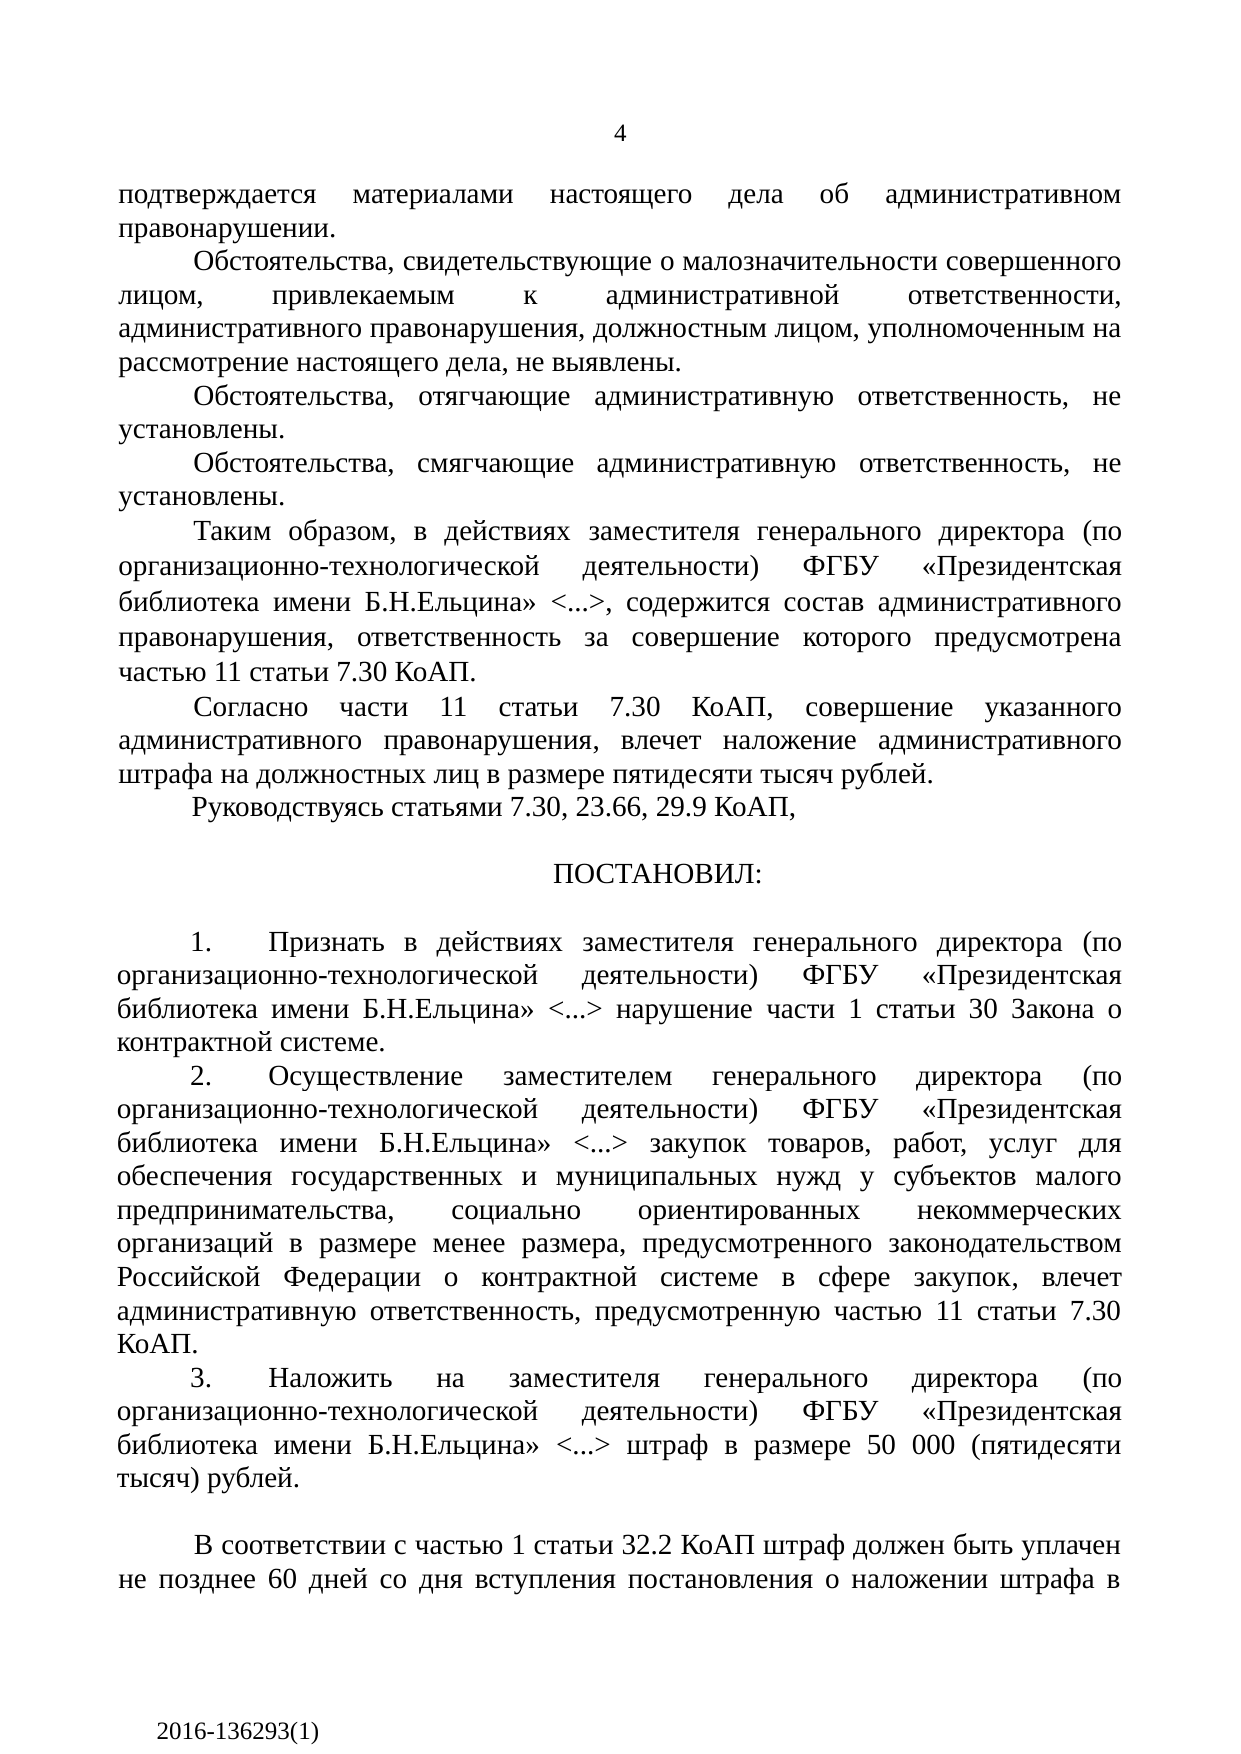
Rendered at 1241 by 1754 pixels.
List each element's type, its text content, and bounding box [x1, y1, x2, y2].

text подтверждается материалами настоящего дела об административном правонарушении. [118, 176, 1122, 243]
text Обстоятельства, смягчающие административную ответственность, не установлены. [118, 445, 1122, 512]
list Осуществление заместителем генерального директора (по организационно-технологической деятельности) ФГБУ «Президентская библиотека имени Б.Н.Ельцина» <...> закупок товаров, работ, услуг для обеспечения государственных и муниципальных нужд у субъектов малого предпринимательства, социально ориентированных некоммерческих организаций в размере менее размера, предусмотренного законодательством Российской Федерации о контрактной системе в сфере закупок, влечет административную ответственность, предусмотренную частью 11 статьи 7.30 КоАП. [117, 1058, 1122, 1360]
text Руководствуясь статьями 7.30, 23.66, 29.9 КоАП, [118, 789, 1122, 823]
list Наложить на заместителя генерального директора (по организационно-технологической деятельности) ФГБУ «Президентская библиотека имени Б.Н.Ельцина» <...> штраф в размере 50 000 (пятидесяти тысяч) рублей. [117, 1360, 1122, 1494]
text ПОСТАНОВИЛ: [118, 857, 1122, 890]
text Согласно части 11 статьи 7.30 КоАП, совершение указанного административного правонарушения, влечет наложение административного штрафа на должностных лиц в размере пятидесяти тысяч рублей. [118, 689, 1122, 789]
text В соответствии с частью 1 статьи 32.2 КоАП штраф должен быть уплачен не позднее 60 дней со дня вступления постановления о наложении штрафа в [118, 1527, 1122, 1594]
text Таким образом, в действиях заместителя генерального директора (по организационно-технологической деятельности) ФГБУ «Президентская библиотека имени Б.Н.Ельцина» <...>, содержится состав административного правонарушения, ответственность за совершение которого предусмотрена частью 11 статьи 7.30 КоАП. [118, 512, 1122, 689]
list Признать в действиях заместителя генерального директора (по организационно-технологической деятельности) ФГБУ «Президентская библиотека имени Б.Н.Ельцина» <...> нарушение части 1 статьи 30 Закона о контрактной системе. [117, 924, 1122, 1058]
text Обстоятельства, свидетельствующие о малозначительности совершенного лицом, привлекаемым к административной ответственности, административного правонарушения, должностным лицом, уполномоченным на рассмотрение настоящего дела, не выявлены. [118, 243, 1122, 378]
text Обстоятельства, отягчающие административную ответственность, не установлены. [118, 378, 1122, 445]
